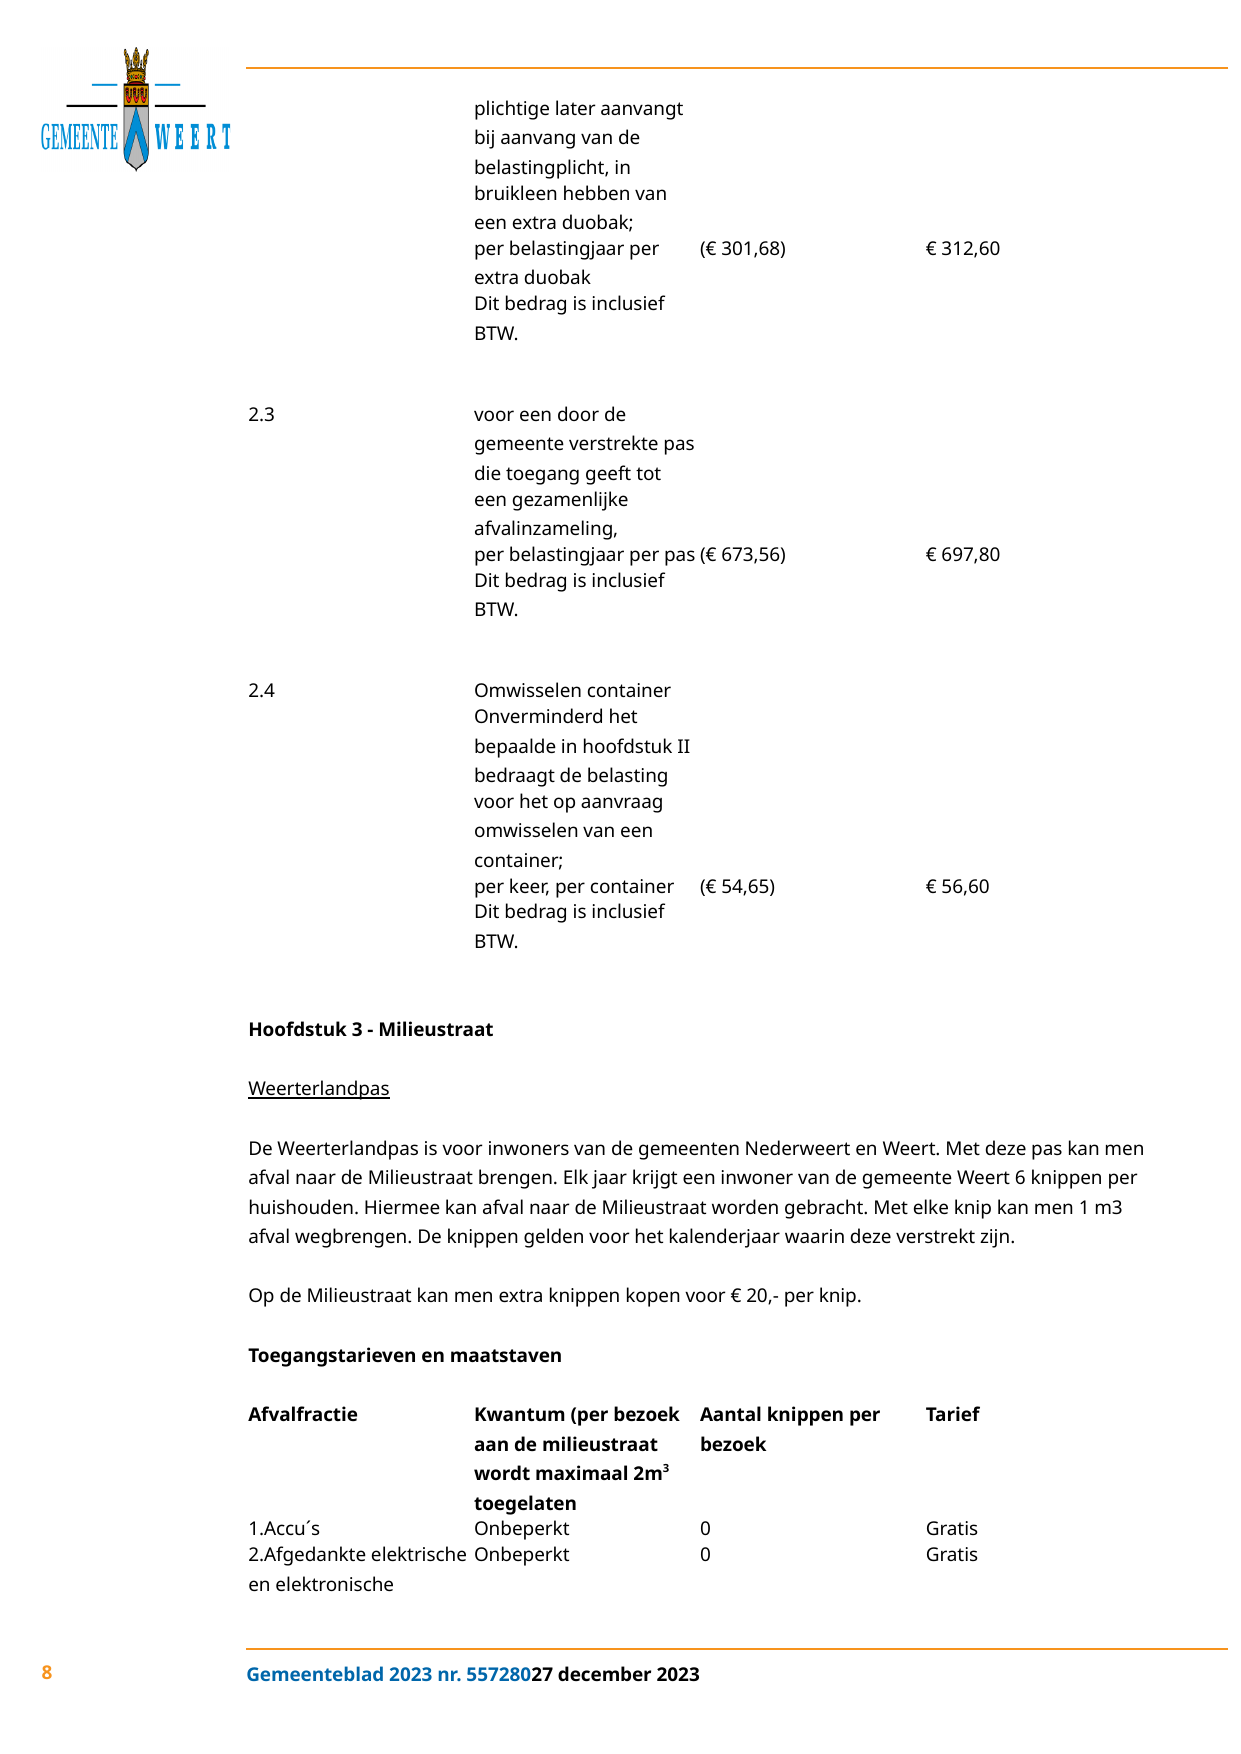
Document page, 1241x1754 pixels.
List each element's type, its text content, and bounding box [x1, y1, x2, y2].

table_cell [248, 541, 474, 567]
table_cell [926, 678, 1152, 703]
table_cell [248, 703, 474, 788]
table_cell Dit bedrag is inclusief BTW. [474, 899, 700, 984]
table_cell [926, 180, 1152, 235]
table_cell [248, 375, 474, 401]
table_cell Dit bedrag is inclusief BTW. [474, 290, 700, 375]
table_cell [926, 401, 1152, 486]
table_cell Omwisselen container [474, 678, 700, 703]
table_cell [700, 788, 926, 873]
table_cell per belastingjaar per pas [474, 541, 700, 567]
table_cell [248, 873, 474, 899]
text Toegangstarieven en maatstaven [248, 1342, 1152, 1368]
table_cell [474, 652, 700, 677]
table_cell per keer, per container [474, 873, 700, 899]
table_cell bruikleen hebben van een extra duobak; [474, 180, 700, 235]
table_cell [248, 567, 474, 652]
table_cell [700, 652, 926, 677]
table_cell [700, 290, 926, 375]
table_cell [700, 486, 926, 541]
table_cell [700, 180, 926, 235]
picture [41, 47, 231, 172]
table_cell € 697,80 [926, 541, 1152, 567]
table_cell € 56,60 [926, 873, 1152, 899]
table_cell een gezamenlijke afvalinzameling, [474, 486, 700, 541]
table_cell 2.4 [248, 678, 474, 703]
table_cell [248, 290, 474, 375]
table_cell 0 [700, 1541, 926, 1597]
text De Weerterlandpas is voor inwoners van de gemeenten Nederweert en Weert. Met deze pas kan men afval naar de Milieustraat brengen. Elk jaar krijgt een inwoner van de gemeente Weert 6 knippen per huishouden. Hiermee kan afval naar de Milieustraat worden gebracht. Met elke knip kan men 1 m3 afval wegbrengen. De knippen gelden voor het kalenderjaar waarin deze verstrekt zijn. [248, 1135, 1152, 1249]
table_cell [700, 375, 926, 401]
table_cell 0 [700, 1516, 926, 1541]
table_cell Dit bedrag is inclusief BTW. [474, 567, 700, 652]
table_cell Onverminderd het bepaalde in hoofdstuk II bedraagt de belasting [474, 703, 700, 788]
table_cell [926, 375, 1152, 401]
table_cell [248, 180, 474, 235]
table_cell [248, 652, 474, 677]
table_cell [700, 899, 926, 984]
table_cell [248, 899, 474, 984]
table_cell Gratis [926, 1516, 1152, 1541]
text Op de Milieustraat kan men extra knippen kopen voor € 20,- per knip. [248, 1283, 1152, 1308]
table_cell [248, 486, 474, 541]
table_cell [926, 899, 1152, 984]
table_cell (€ 673,56) [700, 541, 926, 567]
table_cell [926, 652, 1152, 677]
table_cell [700, 401, 926, 486]
table_header Aantal knippen per bezoek [700, 1401, 926, 1516]
table_cell € 312,60 [926, 235, 1152, 290]
table_header Tarief [926, 1401, 1152, 1516]
table_cell [926, 788, 1152, 873]
table_cell 2.Afgedankte elektrische en elektronische [248, 1541, 474, 1597]
table_cell [248, 788, 474, 873]
table_cell voor een door de gemeente verstrekte pas die toegang geeft tot [474, 401, 700, 486]
table_cell Gratis [926, 1541, 1152, 1597]
text Weerterlandpas [248, 1076, 1152, 1101]
table_cell plichtige later aanvangt bij aanvang van de belastingplicht, in [474, 95, 700, 180]
table_cell [700, 567, 926, 652]
table_cell [926, 486, 1152, 541]
table_cell [248, 235, 474, 290]
table_cell 2.3 [248, 401, 474, 486]
table_cell [248, 95, 474, 180]
table_header Afvalfractie [248, 1401, 474, 1516]
table_cell Onbeperkt [474, 1541, 700, 1597]
table_cell 1.Accu´s [248, 1516, 474, 1541]
table_header Kwantum (per bezoek aan de milieustraat wordt maximaal 2m3 toegelaten [474, 1401, 700, 1516]
table_cell per belastingjaar per extra duobak [474, 235, 700, 290]
table_cell [700, 703, 926, 788]
table_cell (€ 54,65) [700, 873, 926, 899]
table_cell [926, 290, 1152, 375]
text Hoofdstuk 3 - Milieustraat [248, 1016, 1152, 1042]
table_cell [700, 678, 926, 703]
table_cell [926, 567, 1152, 652]
table_cell Onbeperkt [474, 1516, 700, 1541]
table_cell (€ 301,68) [700, 235, 926, 290]
table_cell [926, 95, 1152, 180]
table_cell voor het op aanvraag omwisselen van een container; [474, 788, 700, 873]
table_cell [926, 703, 1152, 788]
table_cell [700, 95, 926, 180]
table_cell [474, 375, 700, 401]
